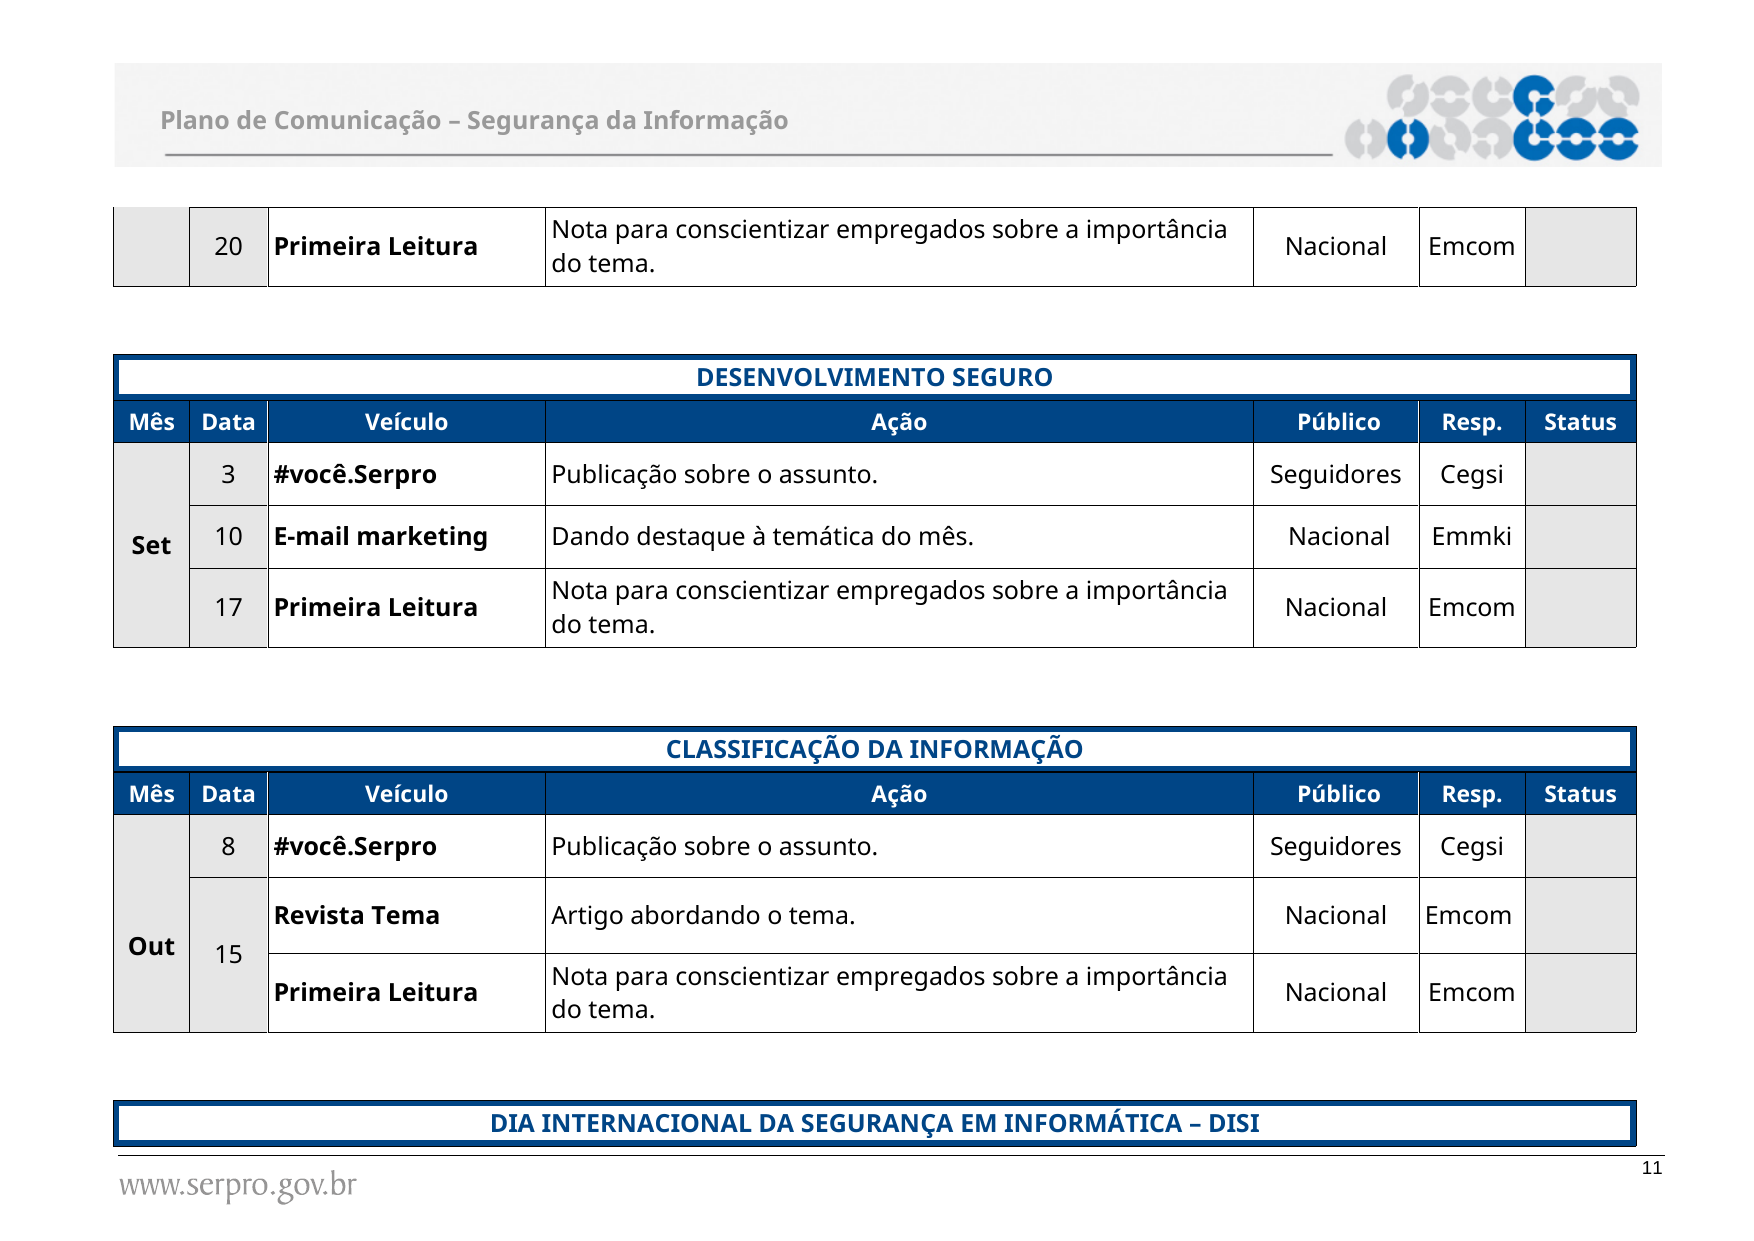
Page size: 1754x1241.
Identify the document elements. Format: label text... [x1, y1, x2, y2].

table_cell [1526, 506, 1636, 568]
table_cell Público [1254, 773, 1418, 814]
table_cell Resp. [1420, 401, 1525, 442]
table_cell Publicação sobre o assunto. [546, 815, 1253, 877]
table_cell Veículo [269, 401, 545, 442]
table_cell Status [1526, 773, 1636, 814]
table_cell [1526, 815, 1636, 877]
table_cell Nacional [1254, 569, 1418, 647]
table_cell [1526, 878, 1636, 953]
table_cell Veículo [269, 773, 545, 814]
table_cell Mês [114, 773, 189, 814]
table_cell Seguidores [1254, 443, 1418, 505]
table_cell Cegsi [1420, 815, 1525, 877]
table_cell 10 [190, 506, 267, 568]
table_cell Cegsi [1420, 443, 1525, 505]
table_cell Ação [546, 401, 1253, 442]
table_cell Emmki [1420, 506, 1525, 568]
table_cell Resp. [1420, 773, 1525, 814]
table_cell Emcom [1420, 569, 1525, 647]
table_cell Nacional [1254, 878, 1418, 953]
table_cell [1526, 443, 1636, 505]
table_cell 17 [190, 569, 267, 647]
table_cell 8 [190, 815, 267, 877]
table_cell Artigo abordando o tema. [546, 878, 1253, 953]
table_cell Nota para conscientizar empregados sobre a importância do tema. [546, 954, 1253, 1032]
table_cell E-mail marketing [269, 506, 545, 568]
table_cell Nacional [1254, 506, 1418, 568]
table_cell Status [1526, 401, 1636, 442]
table_cell Ação [546, 773, 1253, 814]
table_cell 15 [190, 878, 267, 1032]
table_cell 3 [190, 443, 267, 505]
table_cell Nacional [1254, 954, 1418, 1032]
table_cell Primeira Leitura [269, 954, 545, 1032]
table_cell Público [1254, 401, 1418, 442]
table_cell Primeira Leitura [269, 208, 545, 286]
table_cell Nota para conscientizar empregados sobre a importância do tema. [546, 569, 1253, 647]
table_cell Seguidores [1254, 815, 1418, 877]
table_cell Emcom [1420, 208, 1525, 286]
table_cell Nacional [1254, 208, 1418, 286]
table_cell Primeira Leitura [269, 569, 545, 647]
table_header DIA INTERNACIONAL DA SEGURANÇA EM INFORMÁTICA – DISI [114, 1101, 1636, 1146]
table_cell Data [190, 401, 267, 442]
table_cell Emcom [1420, 954, 1525, 1032]
table_cell Set [114, 443, 189, 647]
table_cell #você.Serpro [269, 443, 545, 505]
table_cell [1526, 208, 1636, 286]
table_cell 20 [190, 208, 267, 286]
table_cell Dando destaque à temática do mês. [546, 506, 1253, 568]
table_header CLASSIFICAÇÃO DA INFORMAÇÃO [114, 727, 1636, 771]
table_cell [1526, 569, 1636, 647]
table_cell Mês [114, 401, 189, 442]
table_cell Data [190, 773, 267, 814]
table_cell Nota para conscientizar empregados sobre a importância do tema. [546, 208, 1253, 286]
table_cell Out [114, 815, 189, 1032]
table_cell Revista Tema [269, 878, 545, 953]
table_cell Emcom [1420, 878, 1525, 953]
picture [114, 63, 1662, 167]
table_cell [1526, 954, 1636, 1032]
table_cell Publicação sobre o assunto. [546, 443, 1253, 505]
table_cell #você.Serpro [269, 815, 545, 877]
table_cell [114, 207, 189, 286]
table_header DESENVOLVIMENTO SEGURO [114, 355, 1636, 400]
